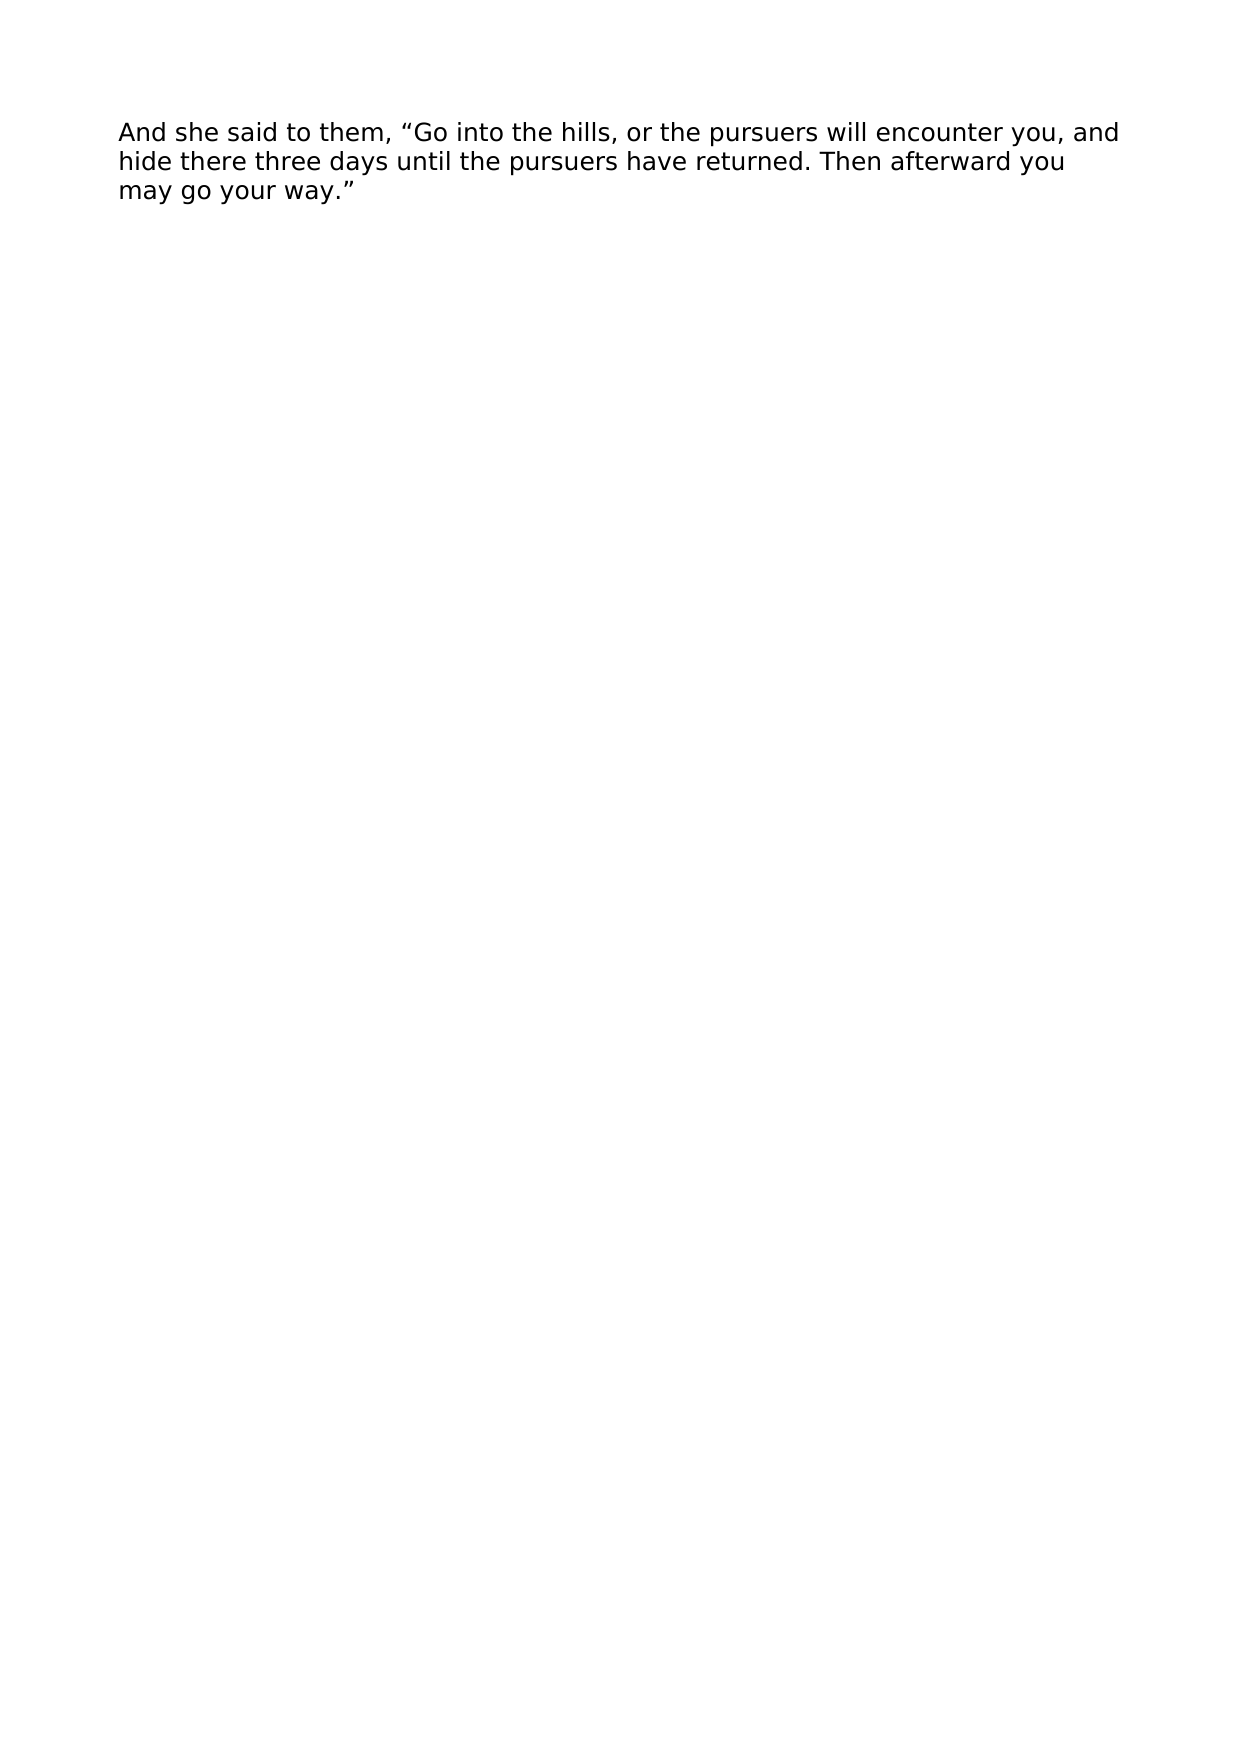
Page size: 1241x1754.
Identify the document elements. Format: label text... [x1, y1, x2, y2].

text And she said to them, “Go into the hills, or the pursuers will encounter you, and hide there three days until the pursuers have returned. Then afterward you may go your way.” [118, 118, 1122, 206]
